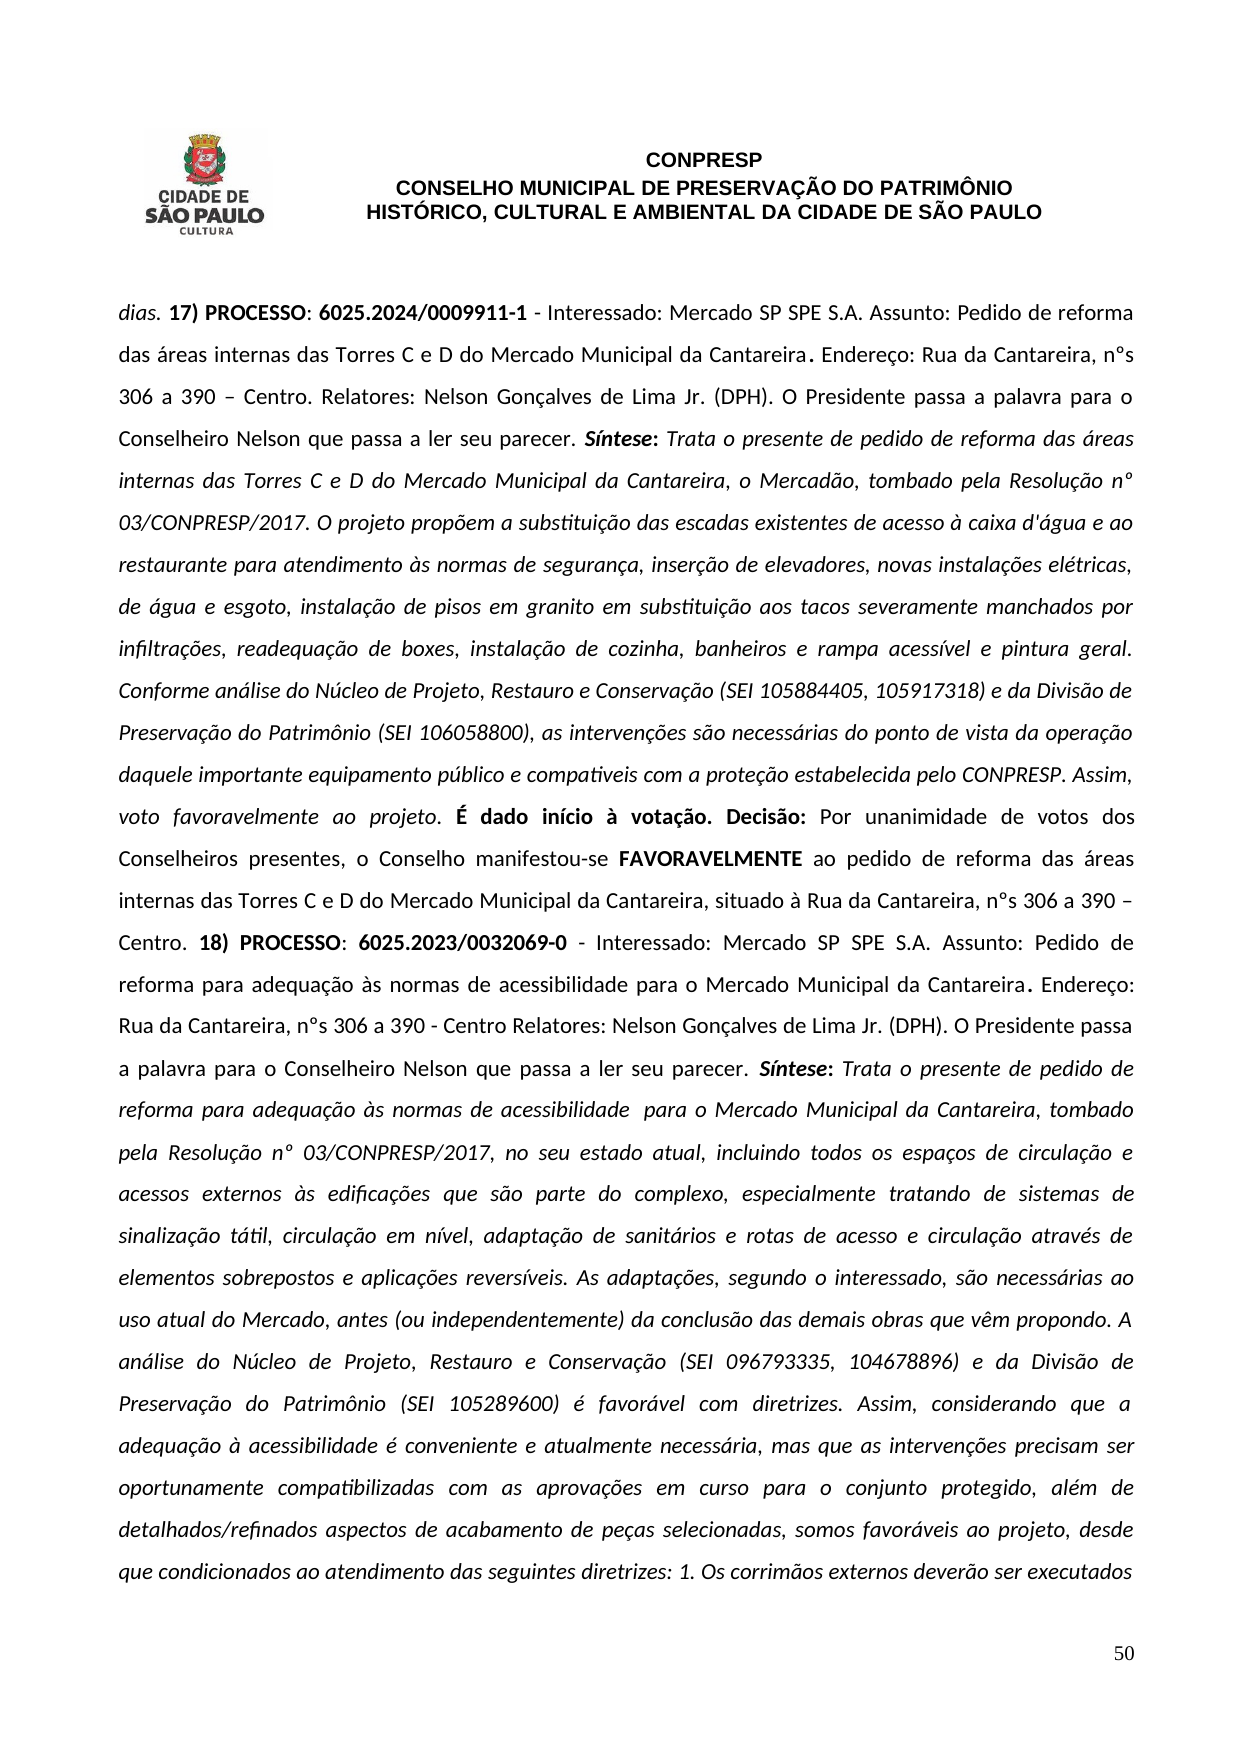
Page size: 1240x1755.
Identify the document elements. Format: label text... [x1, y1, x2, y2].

text dias. 17) PROCESSO: 6025.2024/0009911-1 - Interessado: Mercado SP SPE S.A. Assunto: Pedido de reforma das áreas internas das Torres C e D do Mercado Municipal da Cantareira. Endereço: Rua da Cantareira, nºs 306 a 390 – Centro. Relatores: Nelson Gonçalves de Lima Jr. (DPH). O Presidente passa a palavra para o Conselheiro Nelson que passa a ler seu parecer. Síntese: Trata o presente de pedido de reforma das áreas internas das Torres C e D do Mercado Municipal da Cantareira, o Mercadão, tombado pela Resolução nº 03/CONPRESP/2017. O projeto propõem a substituição das escadas existentes de acesso à caixa d'água e ao restaurante para atendimento às normas de segurança, inserção de elevadores, novas instalações elétricas, de água e esgoto, instalação de pisos em granito em substituição aos tacos severamente manchados por inﬁltrações, readequação de boxes, instalação de cozinha, banheiros e rampa acessível e pintura geral. Conforme análise do Núcleo de Projeto, Restauro e Conservação (SEI 105884405, 105917318) e da Divisão de Preservação do Patrimônio (SEI 106058800), as intervenções são necessárias do ponto de vista da operação daquele importante equipamento público e compativeis com a proteção estabelecida pelo CONPRESP. Assim, voto favoravelmente ao projeto. É dado início à votação. Decisão: Por unanimidade de votos dos Conselheiros presentes, o Conselho manifestou-se FAVORAVELMENTE ao pedido de reforma das áreas internas das Torres C e D do Mercado Municipal da Cantareira, situado à Rua da Cantareira, nºs 306 a 390 – Centro. 18) PROCESSO: 6025.2023/0032069-0 - Interessado: Mercado SP SPE S.A. Assunto: Pedido de reforma para adequação às normas de acessibilidade para o Mercado Municipal da Cantareira. Endereço: Rua da Cantareira, nºs 306 a 390 - Centro Relatores: Nelson Gonçalves de Lima Jr. (DPH). O Presidente passa a palavra para o Conselheiro Nelson que passa a ler seu parecer. Síntese: Trata o presente de pedido de reforma para adequação às normas de acessibilidade para o Mercado Municipal da Cantareira, tombado pela Resolução nº 03/CONPRESP/2017, no seu estado atual, incluindo todos os espaços de circulação e acessos externos às ediﬁcações que são parte do complexo, especialmente tratando de sistemas de sinalização tátil, circulação em nível, adaptação de sanitários e rotas de acesso e circulação através de elementos sobrepostos e aplicações reversíveis. As adaptações, segundo o interessado, são necessárias ao uso atual do Mercado, antes (ou independentemente) da conclusão das demais obras que vêm propondo. A análise do Núcleo de Projeto, Restauro e Conservação (SEI 096793335, 104678896) e da Divisão de Preservação do Patrimônio (SEI 105289600) é favorável com diretrizes. Assim, considerando que a adequação à acessibilidade é conveniente e atualmente necessária, mas que as intervenções precisam ser oportunamente compatibilizadas com as aprovações em curso para o conjunto protegido, além de detalhados/reﬁnados aspectos de acabamento de peças selecionadas, somos favoráveis ao projeto, desde que condicionados ao atendimento das seguintes diretrizes: 1. Os corrimãos externos deverão ser executados [118, 298, 1135, 1585]
